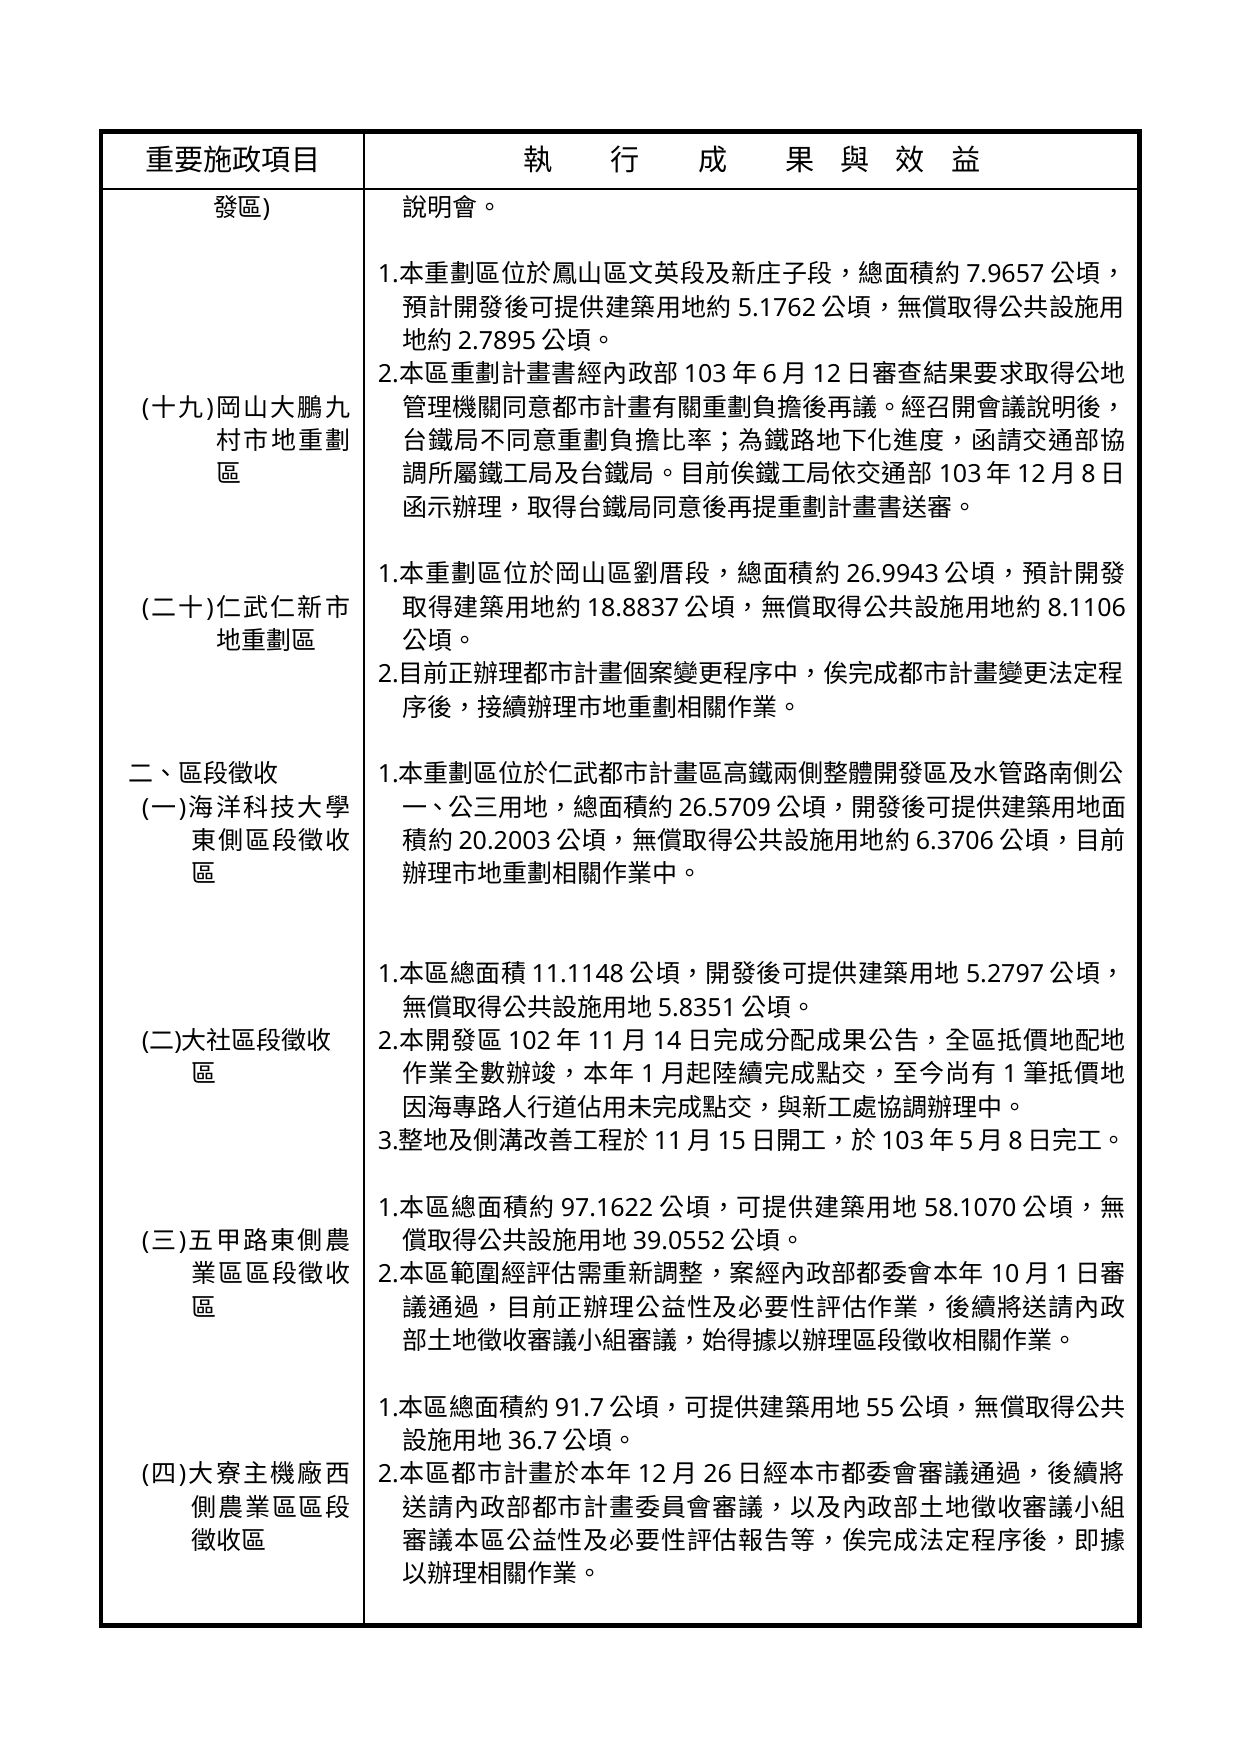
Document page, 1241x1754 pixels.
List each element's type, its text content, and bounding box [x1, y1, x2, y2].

table_cell 說明會。 1.本重劃區位於鳳山區文英段及新庄子段，總面積約7.9657公頃，預計開發後可提供建築用地約5.1762公頃，無償取得公共設施用地約2.7895公頃。 2.本區重劃計畫書經內政部103年6月12日審查結果要求取得公地管理機關同意都市計畫有關重劃負擔後再議。經召開會議說明後，台鐵局不同意重劃負擔比率；為鐵路地下化進度，函請交通部協調所屬鐵工局及台鐵局。目前俟鐵工局依交通部103年12月8日函示辦理，取得台鐵局同意後再提重劃計畫書送審。 1.本重劃區位於岡山區劉厝段，總面積約26.9943公頃，預計開發取得建築用地約18.8837公頃，無償取得公共設施用地約8.1106公頃。 2.目前正辦理都市計畫個案變更程序中，俟完成都市計畫變更法定程序後，接續辦理市地重劃相關作業。 1.本重劃區位於仁武都市計畫區高鐵兩側整體開發區及水管路南側公一、公三用地，總面積約26.5709公頃，開發後可提供建築用地面積約20.2003公頃，無償取得公共設施用地約6.3706公頃，目前辦理市地重劃相關作業中。 1.本區總面積11.1148公頃，開發後可提供建築用地5.2797公頃，無償取得公共設施用地5.8351公頃。 2.本開發區102年11月14日完成分配成果公告，全區抵價地配地作業全數辦竣，本年1月起陸續完成點交，至今尚有1筆抵價地因海專路人行道佔用未完成點交，與新工處協調辦理中。 3.整地及側溝改善工程於11月15日開工，於103年5月8日完工。 1.本區總面積約97.1622公頃，可提供建築用地58.1070公頃，無償取得公共設施用地39.0552公頃。 2.本區範圍經評估需重新調整，案經內政部都委會本年10月1日審議通過，目前正辦理公益性及必要性評估作業，後續將送請內政部土地徵收審議小組審議，始得據以辦理區段徵收相關作業。 1.本區總面積約91.7公頃，可提供建築用地55公頃，無償取得公共設施用地36.7公頃。 2.本區都市計畫於本年12月26日經本市都委會審議通過，後續將送請內政部都市計畫委員會審議，以及內政部土地徵收審議小組審議本區公益性及必要性評估報告等，俟完成法定程序後，即據以辦理相關作業。 [365, 190, 1137, 1623]
table_header 執 行 成 果 與 效 益 [365, 134, 1137, 188]
table_header 重要施政項目 [103, 134, 363, 188]
table_cell 發區) (十九)岡山大鵬九村市地重劃區 (二十)仁武仁新市地重劃區 二、區段徵收 (一)海洋科技大學東側區段徵收區 (二)大社區段徵收區 (三)五甲路東側農業區區段徵收區 (四)大寮主機廠西側農業區區段徵收區 [103, 190, 363, 1623]
